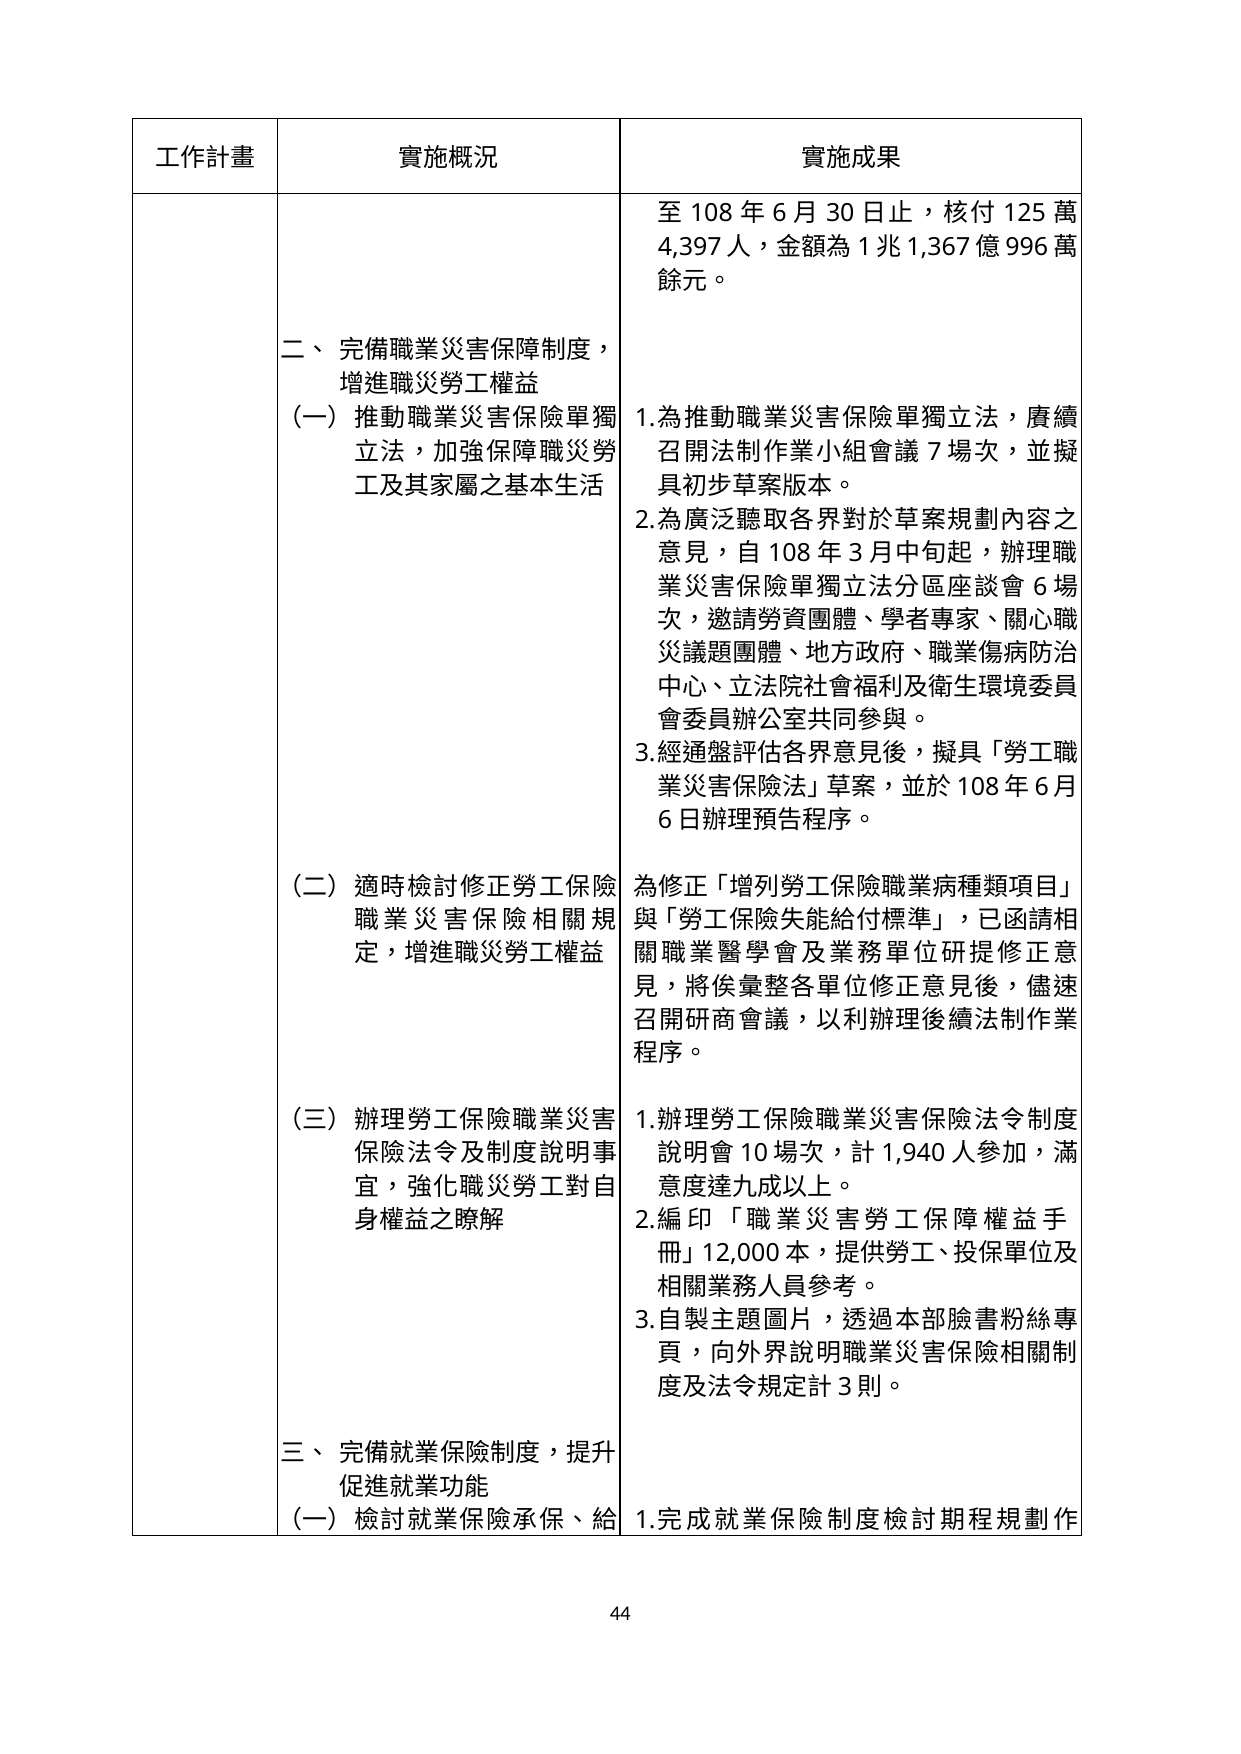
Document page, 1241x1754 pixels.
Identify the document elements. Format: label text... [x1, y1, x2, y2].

table_header 實施成果 [621, 119, 1081, 193]
table_header 工作計畫 [133, 119, 277, 193]
table_header 實施概況 [278, 119, 619, 193]
table_cell 公告101年度依規定請領勞保年金給付者，自108年5月起調整勞保年金給付金額5.14％。 函釋雇主依勞動基準法招收技術生時，應按勞工保險條例規定，覈實申報投保薪資。 函釋社區照顧關懷據點之村（里）辦公處得成立投保單位為所僱勞工申報加保。 辦理「108年勞工保險被保險人紓困貸款」，受理申請期間108年1月4日至18日止，受惠勞工8萬9千餘人，撥款總額達89億餘萬元。 為健全勞保財務，本部業於108年2月22日發文向行政院爭取於109年編列200億元預算撥補勞保基金，並獲行政院同意核列額度，且已納編於109年度預算。 辦理勞工保險法令及年金制度說明會10場次，宣導人次總計達1,940人。 自製主題圖片，透過本部臉書粉絲專頁，向外界說明勞工保險相關制度及法令規定計3則。 配合本部整體對外說明政策，規劃透過多元管道加強宣導生育給付相關規定、部分工時勞工參加勞工保險權益等議題。 督導勞保年金相關給付執行情形，截至108年6月30日止，核付125萬4,397人，金額為1兆1,367億996萬餘元。 為推動職業災害保險單獨立法，賡續召開法制作業小組會議7場次，並擬具初步草案版本。 為廣泛聽取各界對於草案規劃內容之意見，自108年3月中旬起，辦理職業災害保險單獨立法分區座談會6場次，邀請勞資團體、學者專家、關心職災議題團體、地方政府、職業傷病防治中心、立法院社會福利及衛生環境委員會委員辦公室共同參與。 經通盤評估各界意見後，擬具「勞工職業災害保險法」草案，並於108年6月6日辦理預告程序。 為修正「增列勞工保險職業病種類項目」與「勞工保險失能給付標準」，已函請相關職業醫學會及業務單位研提修正意見，將俟彙整各單位修正意見後，儘速召開研商會議，以利辦理後續法制作業程序。 辦理勞工保險職業災害保險法令制度說明會10場次，計1,940人參加，滿意度達九成以上。 編印「職業災害勞工保障權益手冊」12,000本，提供勞工、投保單位及相關業務人員參考。 自製主題圖片，透過本部臉書粉絲專頁，向外界說明職業災害保險相關制度及法令規定計3則。 完成就業保險制度檢討期程規劃作業，並依該期程辦理後續事宜，截至108年6月30日止，已委請本部勞動及職業安全衛生研究所，辦理強化我國就業保險促進就業措施制度之研究，及邀請專家學者就日、韓就業保險制度，及就保就服角色撰寫專文，俾供未來政策修法參考。 函釋就業保險被保險人於就業保險法施行前，擔任勞工保險投保單位負責人，未依法繳清勞工保險之保險費及滯納金前，是否應暫行拒絕給付就業保險之保險給付疑義。 研議政務人員退職選擇請領公教人員保險養老給付者，再受僱從事工作得否參加就業保險疑義。 辦理就業保險法令及制度說明會10場次，宣導人次總計達1,940人。 配合本部整體對外說明政策，規劃透過多元管道加強宣導育嬰留職停薪津貼相關規定、勞工參加就業保險權益等議題。 自製議題圖片及影片，透過本部臉書粉絲專頁，宣導就業保險相關規定計3則。 召開本部勞工保險監理會會議6次，計處理議案47案（報告案36案、討論案8案、臨時動議3案）。 辦理勞工保險及就業保險業務檢查，擬具檢查報告並提送本部勞工保險監理會審議通過後，函請本部勞工保險局研議辦理。 辦理勞工保險及就業保險投保單位外部訪視業務5場次，並擬具檢查報告，計提出9項建議事項，於提送本部勞工保險監理會審議通過後，函請本部勞工保險局研議辦理。 [621, 194, 1081, 1535]
table_cell 健全勞工保險制度，改善勞工保險財務 完善勞工保險法制，賡續檢討修正勞工保險條例相關法規及解釋函令 配合最新財務預測，滾動檢討制度，確保勞保財務健全及保障勞工權益 辦理勞工保險法令制度說明事宜，提升勞工及投保單位對相關規範之瞭解 完備職業災害保障制度，增進職災勞工權益 推動職業災害保險單獨立法，加強保障職災勞工及其家屬之基本生活 適時檢討修正勞工保險職業災害保險相關規定，增進職災勞工權益 辦理勞工保險職業災害保險法令及制度說明事宜，強化職災勞工對自身權益之瞭解 完備就業保險制度，提升促進就業功能 檢討就業保險承保、給付及促進就業相關法規，完善就業安全體系及保障勞工權益 辦理就業保險法令及制度說明事宜，增進勞工及投保單位對相關規範之瞭解 強化勞工保險及就業保險業務監理功能 定期召開勞保監理會議，審議勞、就保險年度工作計畫及預、決算及其他業務監理事項 辦理勞工保險及就業保險業務及財務檢查事項 辦理勞工保險及就業保險業務外部訪視，蒐集相關資訊，提供勞工保險局、勞動力發展署及本部各單位業務改進參考，以提升行政效能 [278, 194, 619, 1535]
table_cell [133, 194, 277, 1535]
